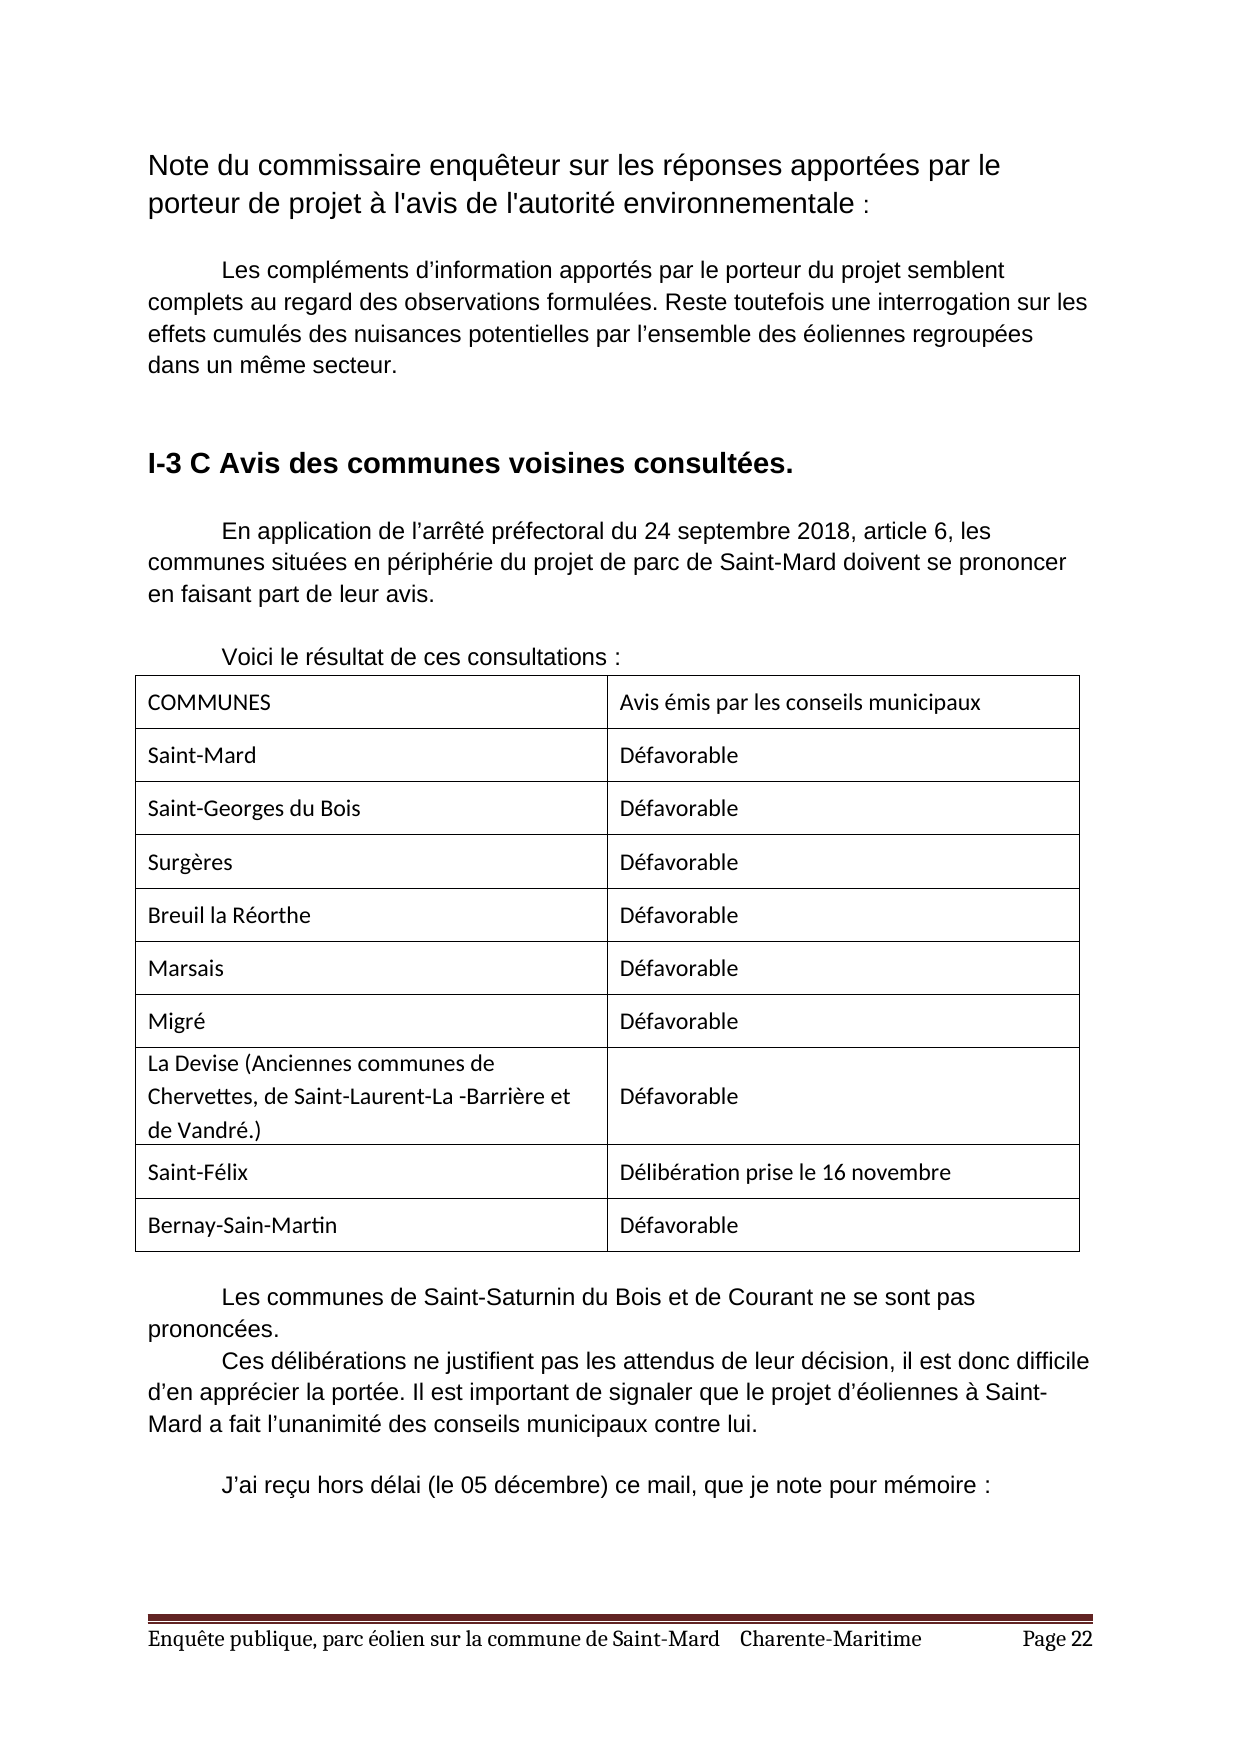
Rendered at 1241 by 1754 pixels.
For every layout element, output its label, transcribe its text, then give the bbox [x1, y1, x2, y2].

table_cell Breuil la Réorthe [136, 889, 607, 941]
text J’ai reçu hors délai (le 05 décembre) ce mail, que je note pour mémoire : [148, 1471, 1093, 1498]
text Ces délibérations ne justifient pas les attendus de leur décision, il est donc difficile d’en apprécier la portée. Il est important de signaler que le projet d’éoliennes à Saint-Mard a fait l’unanimité des conseils municipaux contre lui. [148, 1347, 1093, 1438]
table_cell Défavorable [608, 1048, 1079, 1144]
table_cell Migré [136, 995, 607, 1047]
text Note du commissaire enquêteur sur les réponses apportées par le porteur de projet à l'avis de l'autorité environnementale : [148, 148, 1093, 220]
table_cell Défavorable [608, 995, 1079, 1047]
table_cell Saint-Mard [136, 729, 607, 781]
table_header COMMUNES [136, 676, 607, 728]
text Voici le résultat de ces consultations : [148, 643, 1093, 671]
table_cell Surgères [136, 835, 607, 887]
table_cell Marsais [136, 942, 607, 994]
text I-3 C Avis des communes voisines consultées. [148, 446, 1093, 480]
table_cell Défavorable [608, 942, 1079, 994]
table_cell Bernay-Sain-Martin [136, 1199, 607, 1251]
table_cell Saint-Georges du Bois [136, 782, 607, 834]
table_cell Défavorable [608, 782, 1079, 834]
text Les compléments d’information apportés par le porteur du projet semblent complets au regard des observations formulées. Reste toutefois une interrogation sur les effets cumulés des nuisances potentielles par l’ensemble des éoliennes regroupées dans un même secteur. [148, 256, 1093, 379]
table_cell Défavorable [608, 889, 1079, 941]
table_cell Saint-Félix [136, 1145, 607, 1197]
table_cell Défavorable [608, 1199, 1079, 1251]
text Les communes de Saint-Saturnin du Bois et de Courant ne se sont pas prononcées. [148, 1283, 1093, 1343]
table_header Avis émis par les conseils municipaux [608, 676, 1079, 728]
table_cell Défavorable [608, 835, 1079, 887]
table_cell Délibération prise le 16 novembre [608, 1145, 1079, 1197]
table_cell Défavorable [608, 729, 1079, 781]
text En application de l’arrêté préfectoral du 24 septembre 2018, article 6, les communes situées en périphérie du projet de parc de Saint-Mard doivent se prononcer en faisant part de leur avis. [148, 517, 1093, 607]
table_cell La Devise (Anciennes communes de Chervettes, de Saint-Laurent-La -Barrière et de Vandré.) [136, 1048, 607, 1144]
